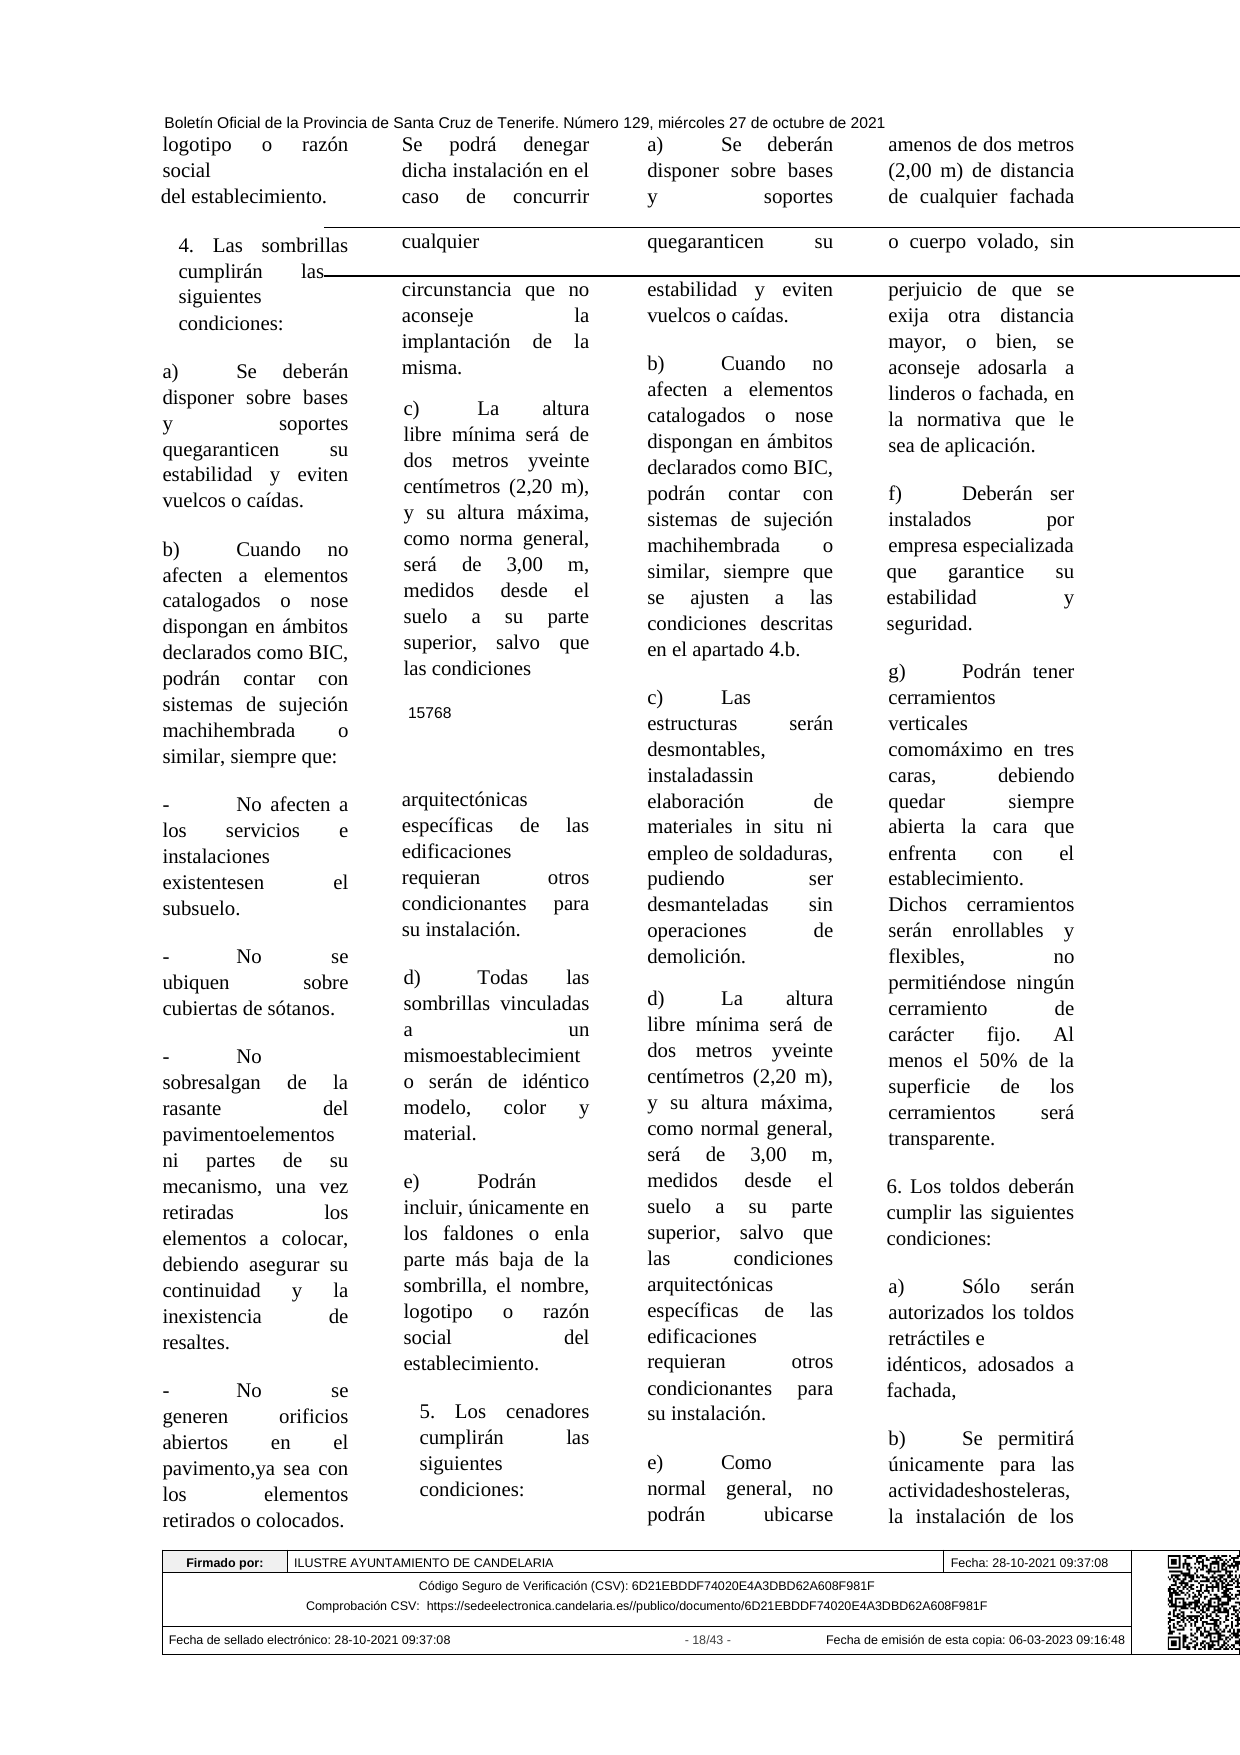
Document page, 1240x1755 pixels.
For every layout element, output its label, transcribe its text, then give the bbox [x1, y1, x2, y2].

list Las estructuras serán desmontables, instaladassin elaboración de materiales in situ ni empleo de soldaduras, pudiendo ser desmanteladas sin operaciones de demolición. [647, 685, 833, 968]
list Cuando no afecten a elementos catalogados o nose dispongan en ámbitos declarados como BIC, podrán contar con sistemas de sujeción machihembrada o similar, siempre que se ajusten a las condiciones descritas en el apartado 4.b. [647, 351, 833, 661]
list Sólo serán autorizados los toldos retráctiles e [888, 1274, 1074, 1350]
list Todas las sombrillas vinculadas a un mismoestablecimiento serán de idéntico modelo, color y material. [403, 965, 589, 1145]
list La altura libre mínima será de dos metros yveinte centímetros (2,20 m), y su altura máxima, como norma general, será de 3,00 m, medidos desde el suelo a su parte superior, salvo que las condiciones [403, 396, 589, 680]
list No afecten a los servicios e instalaciones existentesen el subsuelo. [162, 792, 348, 920]
list amenos de dos metros (2,00 m) de distancia de cualquier fachada [888, 132, 1074, 227]
text que garantice su estabilidad y seguridad. [886, 559, 1074, 635]
list Cuando no afecten a elementos catalogados o nose dispongan en ámbitos declarados como BIC, podrán contar con sistemas de sujeción machihembrada o similar, siempre que: [162, 537, 348, 768]
text arquitectónicas específicas de las edificaciones requieran otros condicionantes para su instalación. [402, 787, 589, 941]
list Podrán incluir, únicamente en los faldones o enla parte más baja de la sombrilla, el nombre, logotipo o razón social del establecimiento. [403, 1169, 589, 1374]
text 4. Las sombrillas cumplirán las siguientes condiciones: [178, 233, 348, 334]
text cualquier [402, 228, 589, 275]
list Como normal general, no podrán ubicarse [647, 1449, 833, 1526]
list No sobresalgan de la rasante del pavimentoelementos ni partes de su mecanismo, una vez retiradas los elementos a colocar, debiendo asegurar su continuidad y la inexistencia de resaltes. [162, 1044, 348, 1354]
list quegaranticen su [647, 228, 833, 275]
text circunstancia que no aconseje la implantación de la misma. [402, 277, 589, 379]
text Se podrá denegar dicha instalación en el caso de concurrir [402, 132, 589, 227]
list perjuicio de que se exija otra distancia mayor, o bien, se aconseje adosarla a linderos o fachada, en la normativa que le sea de aplicación. [888, 277, 1074, 457]
list logotipo o razón social [162, 132, 348, 182]
list Deberán ser instalados por empresa especializada [888, 481, 1074, 557]
list Podrán tener cerramientos verticales comomáximo en tres caras, debiendo quedar siempre abierta la cara que enfrenta con el establecimiento. Dichos cerramientos serán enrollables y flexibles, no permitiéndose ningún cerramiento de carácter fijo. Al menos el 50% de la superficie de los cerramientos será transparente. [888, 659, 1074, 1150]
list La altura libre mínima será de dos metros yveinte centímetros (2,20 m), y su altura máxima, como normal general, será de 3,00 m, medidos desde el suelo a su parte superior, salvo que las condiciones arquitectónicas específicas de las edificaciones requieran otros condicionantes para su instalación. [647, 986, 833, 1425]
list o cuerpo volado, sin [888, 228, 1074, 275]
list Se permitirá únicamente para las actividadeshosteleras, la instalación de los [888, 1426, 1074, 1528]
text idénticos, adosados a fachada, [886, 1352, 1074, 1402]
text del establecimiento. [161, 184, 348, 208]
list Se deberán disponer sobre bases y soportes [647, 132, 833, 227]
text 5. Los cenadores cumplirán las siguientes condiciones: [419, 1399, 589, 1501]
text 6. Los toldos deberán cumplir las siguientes condiciones: [886, 1174, 1074, 1250]
text 15768 [403, 704, 593, 722]
list estabilidad y eviten vuelcos o caídas. [647, 277, 833, 327]
list No se generen orificios abiertos en el pavimento,ya sea con los elementos retirados o colocados. [162, 1378, 348, 1532]
list No se ubiquen sobre cubiertas de sótanos. [162, 944, 348, 1020]
list Se deberán disponer sobre bases y soportes quegaranticen su estabilidad y eviten vuelcos o caídas. [162, 359, 348, 512]
